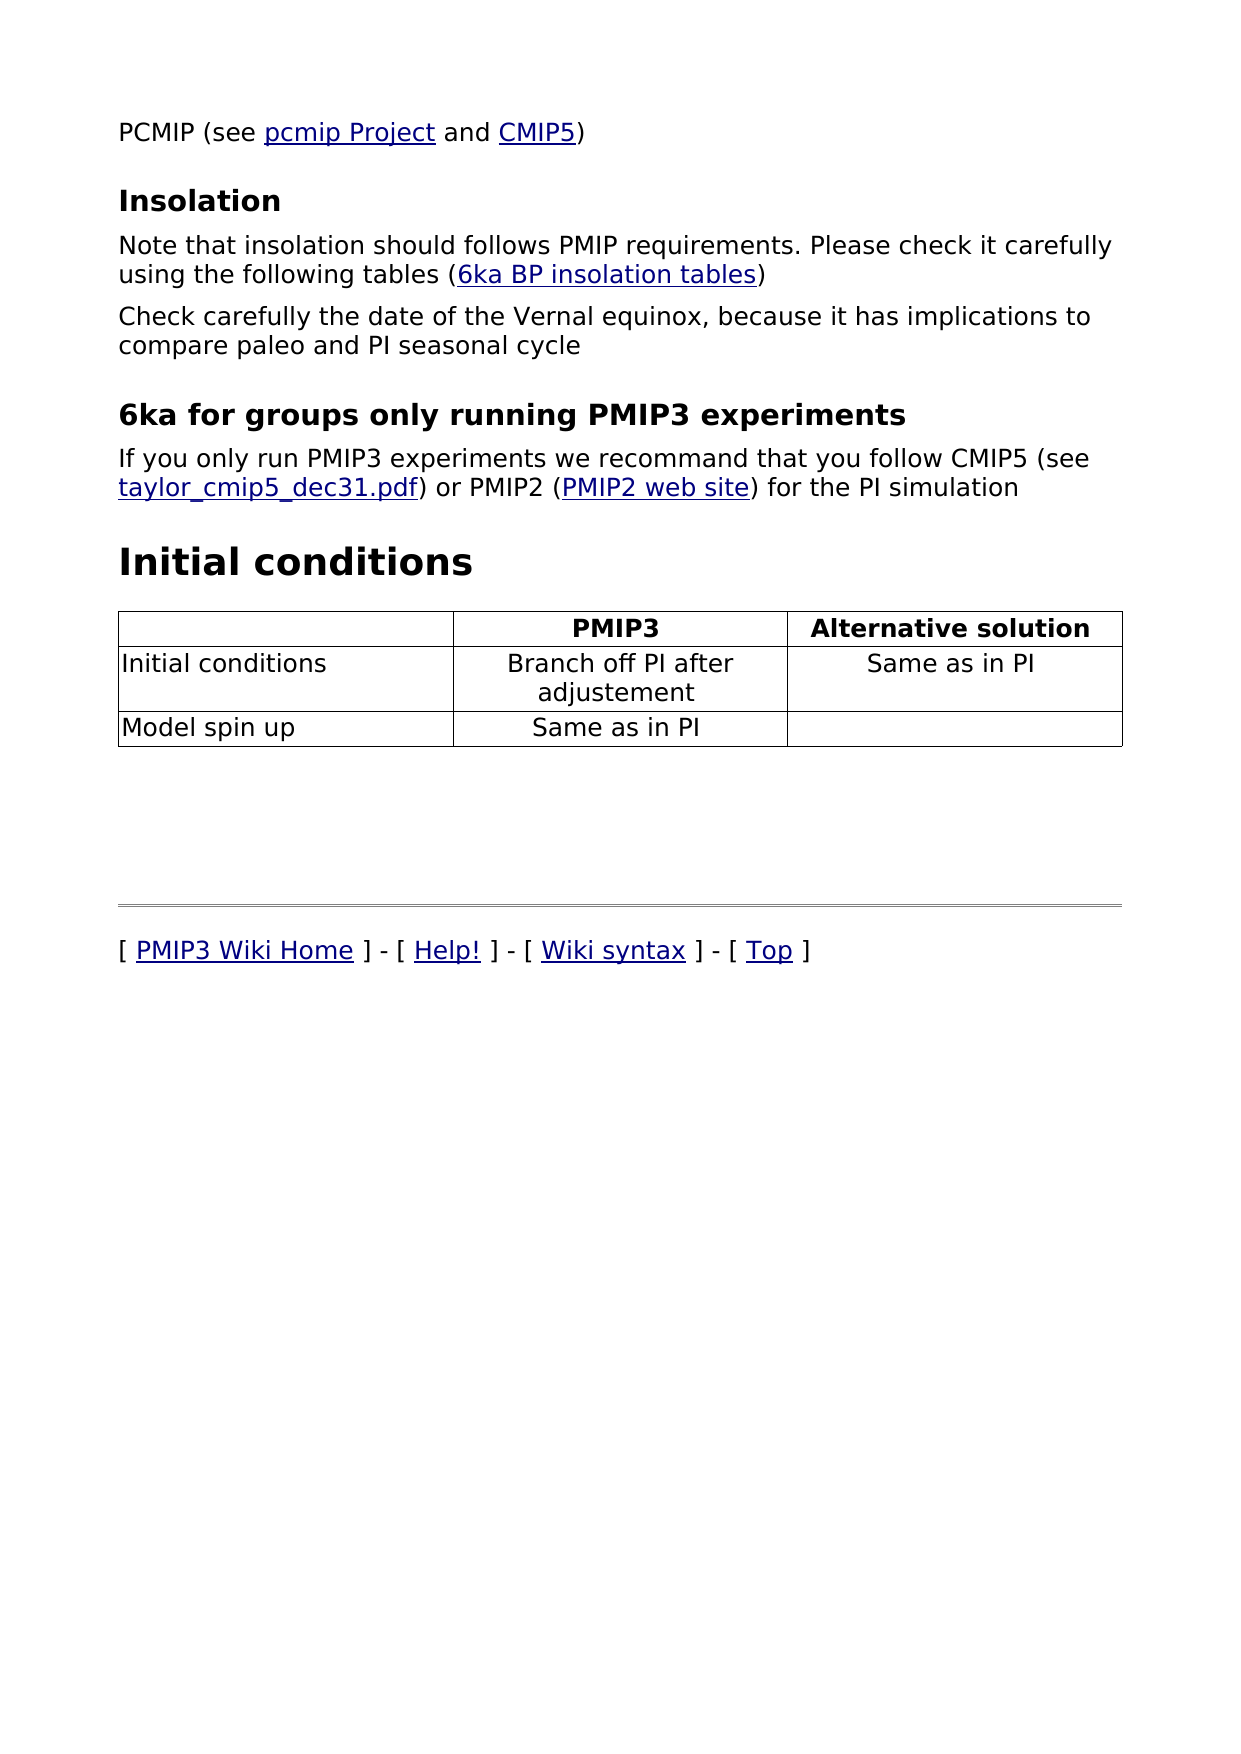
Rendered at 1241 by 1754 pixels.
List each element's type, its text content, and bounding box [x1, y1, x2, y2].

text PCMIP (see pcmip Project and CMIP5) [118, 118, 1122, 147]
table_cell Same as in PI [454, 712, 787, 746]
table_header [119, 612, 453, 646]
table_cell Initial conditions [119, 647, 453, 711]
table_cell Same as in PI [788, 647, 1122, 711]
table_header Alternative solution [788, 612, 1122, 646]
subtitle Initial conditions [118, 540, 1122, 584]
text Note that insolation should follows PMIP requirements. Please check it carefully using the following tables (6ka BP insolation tables) [118, 231, 1122, 289]
table_cell Model spin up [119, 712, 453, 746]
text [ PMIP3 Wiki Home ] - [ Help! ] - [ Wiki syntax ] - [ Top ] [118, 936, 1122, 965]
text Check carefully the date of the Vernal equinox, because it has implications to compare paleo and PI seasonal cycle [118, 302, 1122, 360]
subtitle 6ka for groups only running PMIP3 experiments [118, 398, 1122, 432]
table_cell [788, 712, 1122, 746]
text If you only run PMIP3 experiments we recommand that you follow CMIP5 (see taylor_cmip5_dec31.pdf) or PMIP2 (PMIP2 web site) for the PI simulation [118, 444, 1122, 503]
subtitle Insolation [118, 185, 1122, 219]
table_header PMIP3 [454, 612, 787, 646]
table_cell Branch off PI after adjustement [454, 647, 787, 711]
